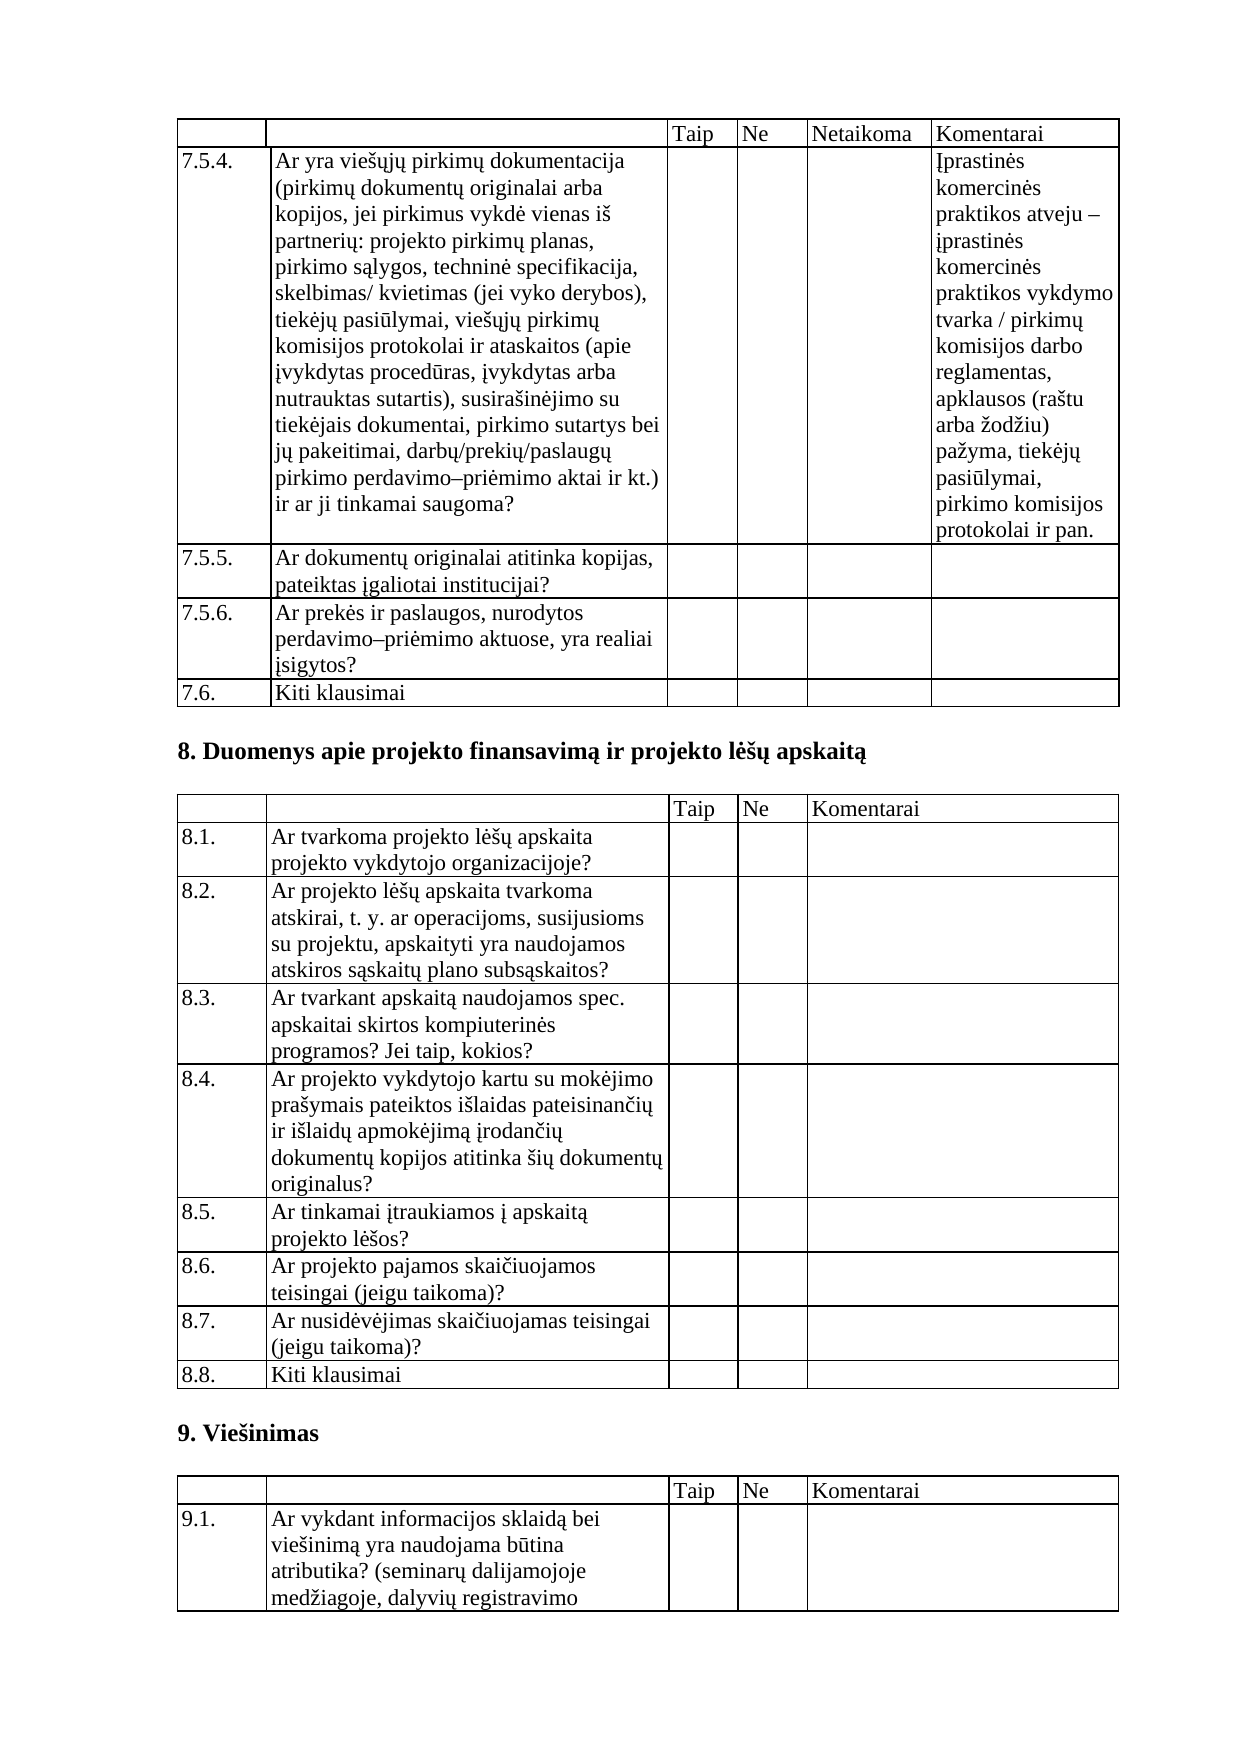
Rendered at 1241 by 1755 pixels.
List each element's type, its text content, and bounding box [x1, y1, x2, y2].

table_cell [738, 148, 807, 543]
table_header Taip [670, 795, 737, 821]
table_cell 8.3. [178, 984, 266, 1063]
table_cell [670, 1253, 737, 1305]
table_cell 8.1. [178, 823, 266, 876]
table_cell Ar nusidėvėjimas skaičiuojamas teisingai (jeigu taikoma)? [267, 1307, 668, 1359]
table_cell [808, 680, 931, 706]
table_cell 8.2. [178, 877, 266, 983]
table_cell Ar projekto lėšų apskaita tvarkoma atskirai, t. y. ar operacijoms, susijusioms su projektu, apskaityti yra naudojamos atskiros sąskaitų plano subsąskaitos? [267, 877, 668, 983]
table_header [178, 1477, 266, 1503]
table_cell [668, 545, 737, 597]
table_cell Ar tinkamai įtraukiamos į apskaitą projekto lėšos? [267, 1198, 668, 1251]
table_cell Ar projekto vykdytojo kartu su mokėjimo prašymais pateiktos išlaidas pateisinančių ir išlaidų apmokėjimą įrodančių dokumentų kopijos atitinka šių dokumentų originalus? [267, 1065, 668, 1197]
table_cell 7.5.6. [178, 599, 270, 678]
table_cell 8.8. [178, 1361, 266, 1387]
table_cell Ar prekės ir paslaugos, nurodytos perdavimo–priėmimo aktuose, yra realiai įsigytos? [272, 599, 667, 678]
table_cell Ar vykdant informacijos sklaidą bei viešinimą yra naudojama būtina atributika? (seminarų dalijamojoje medžiagoje, dalyvių registravimo [267, 1505, 668, 1610]
table_cell [670, 1065, 737, 1197]
table_cell Ar projekto pajamos skaičiuojamos teisingai (jeigu taikoma)? [267, 1253, 668, 1305]
table_cell 7.6. [178, 680, 270, 706]
table_cell [808, 984, 1118, 1063]
table_cell [668, 680, 737, 706]
table_header Komentarai [808, 795, 1118, 821]
table_cell [808, 1307, 1118, 1359]
table_header Ne [738, 120, 807, 146]
table_cell [739, 984, 807, 1063]
table_cell [670, 1361, 737, 1387]
table_cell [808, 823, 1118, 876]
table_cell Kiti klausimai [267, 1361, 668, 1387]
table_cell [668, 599, 737, 678]
text 9. Viešinimas [177, 1418, 1166, 1446]
table_header Netaikoma [808, 120, 931, 146]
table_cell [808, 599, 931, 678]
table_header Komentarai [808, 1477, 1118, 1503]
table_cell Kiti klausimai [272, 680, 667, 706]
table_cell Įprastinės komercinės praktikos atveju – įprastinės komercinės praktikos vykdymo tvarka / pirkimų komisijos darbo reglamentas, apklausos (raštu arba žodžiu) pažyma, tiekėjų pasiūlymai, pirkimo komisijos protokolai ir pan. [932, 148, 1118, 543]
table_cell Ar tvarkant apskaitą naudojamos spec. apskaitai skirtos kompiuterinės programos? Jei taip, kokios? [267, 984, 668, 1063]
table_cell [808, 877, 1118, 983]
table_cell [932, 599, 1118, 678]
table_cell [932, 545, 1118, 597]
table_cell 8.5. [178, 1198, 266, 1251]
table_header [178, 795, 266, 821]
table_header [267, 1477, 668, 1503]
table_cell [739, 1505, 807, 1610]
table_cell [668, 148, 737, 543]
table_cell 8.7. [178, 1307, 266, 1359]
table_cell 7.5.4. [178, 148, 270, 543]
table_cell [739, 823, 807, 876]
table_cell [670, 1505, 737, 1610]
table_cell 8.6. [178, 1253, 266, 1305]
table_cell [808, 1198, 1118, 1251]
table_cell 9.1. [178, 1505, 266, 1610]
table_cell [808, 1253, 1118, 1305]
table_cell [808, 1505, 1118, 1610]
table_cell [808, 148, 931, 543]
table_header Taip [670, 1477, 737, 1503]
table_header Taip [668, 120, 737, 146]
table_cell [739, 1198, 807, 1251]
table_cell Ar yra viešųjų pirkimų dokumentacija (pirkimų dokumentų originalai arba kopijos, jei pirkimus vykdė vienas iš partnerių: projekto pirkimų planas, pirkimo sąlygos, techninė specifikacija, skelbimas/ kvietimas (jei vyko derybos), tiekėjų pasiūlymai, viešųjų pirkimų komisijos protokolai ir ataskaitos (apie įvykdytas procedūras, įvykdytas arba nutrauktas sutartis), susirašinėjimo su tiekėjais dokumentai, pirkimo sutartys bei jų pakeitimai, darbų/prekių/paslaugų pirkimo perdavimo–priėmimo aktai ir kt.) ir ar ji tinkamai saugoma? [272, 148, 667, 543]
table_cell [738, 680, 807, 706]
table_cell 8.4. [178, 1065, 266, 1197]
table_cell [670, 877, 737, 983]
table_cell [932, 680, 1118, 706]
table_cell 7.5.5. [178, 545, 270, 597]
table_cell [808, 545, 931, 597]
table_header [267, 120, 667, 146]
table_cell [739, 1253, 807, 1305]
table_cell [738, 599, 807, 678]
table_cell [670, 1307, 737, 1359]
table_cell [739, 877, 807, 983]
table_header Ne [739, 1477, 807, 1503]
table_cell Ar dokumentų originalai atitinka kopijas, pateiktas įgaliotai institucijai? [272, 545, 667, 597]
text 8. Duomenys apie projekto finansavimą ir projekto lėšų apskaitą [177, 736, 1166, 765]
table_cell [670, 823, 737, 876]
table_header [178, 120, 265, 146]
table_cell Ar tvarkoma projekto lėšų apskaita projekto vykdytojo organizacijoje? [267, 823, 668, 876]
table_header Komentarai [932, 120, 1118, 146]
table_cell [739, 1065, 807, 1197]
table_cell [808, 1361, 1118, 1387]
table_cell [738, 545, 807, 597]
table_cell [670, 1198, 737, 1251]
table_header [267, 795, 668, 821]
table_cell [670, 984, 737, 1063]
table_cell [808, 1065, 1118, 1197]
table_cell [739, 1307, 807, 1359]
table_cell [739, 1361, 807, 1387]
table_header Ne [739, 795, 807, 821]
